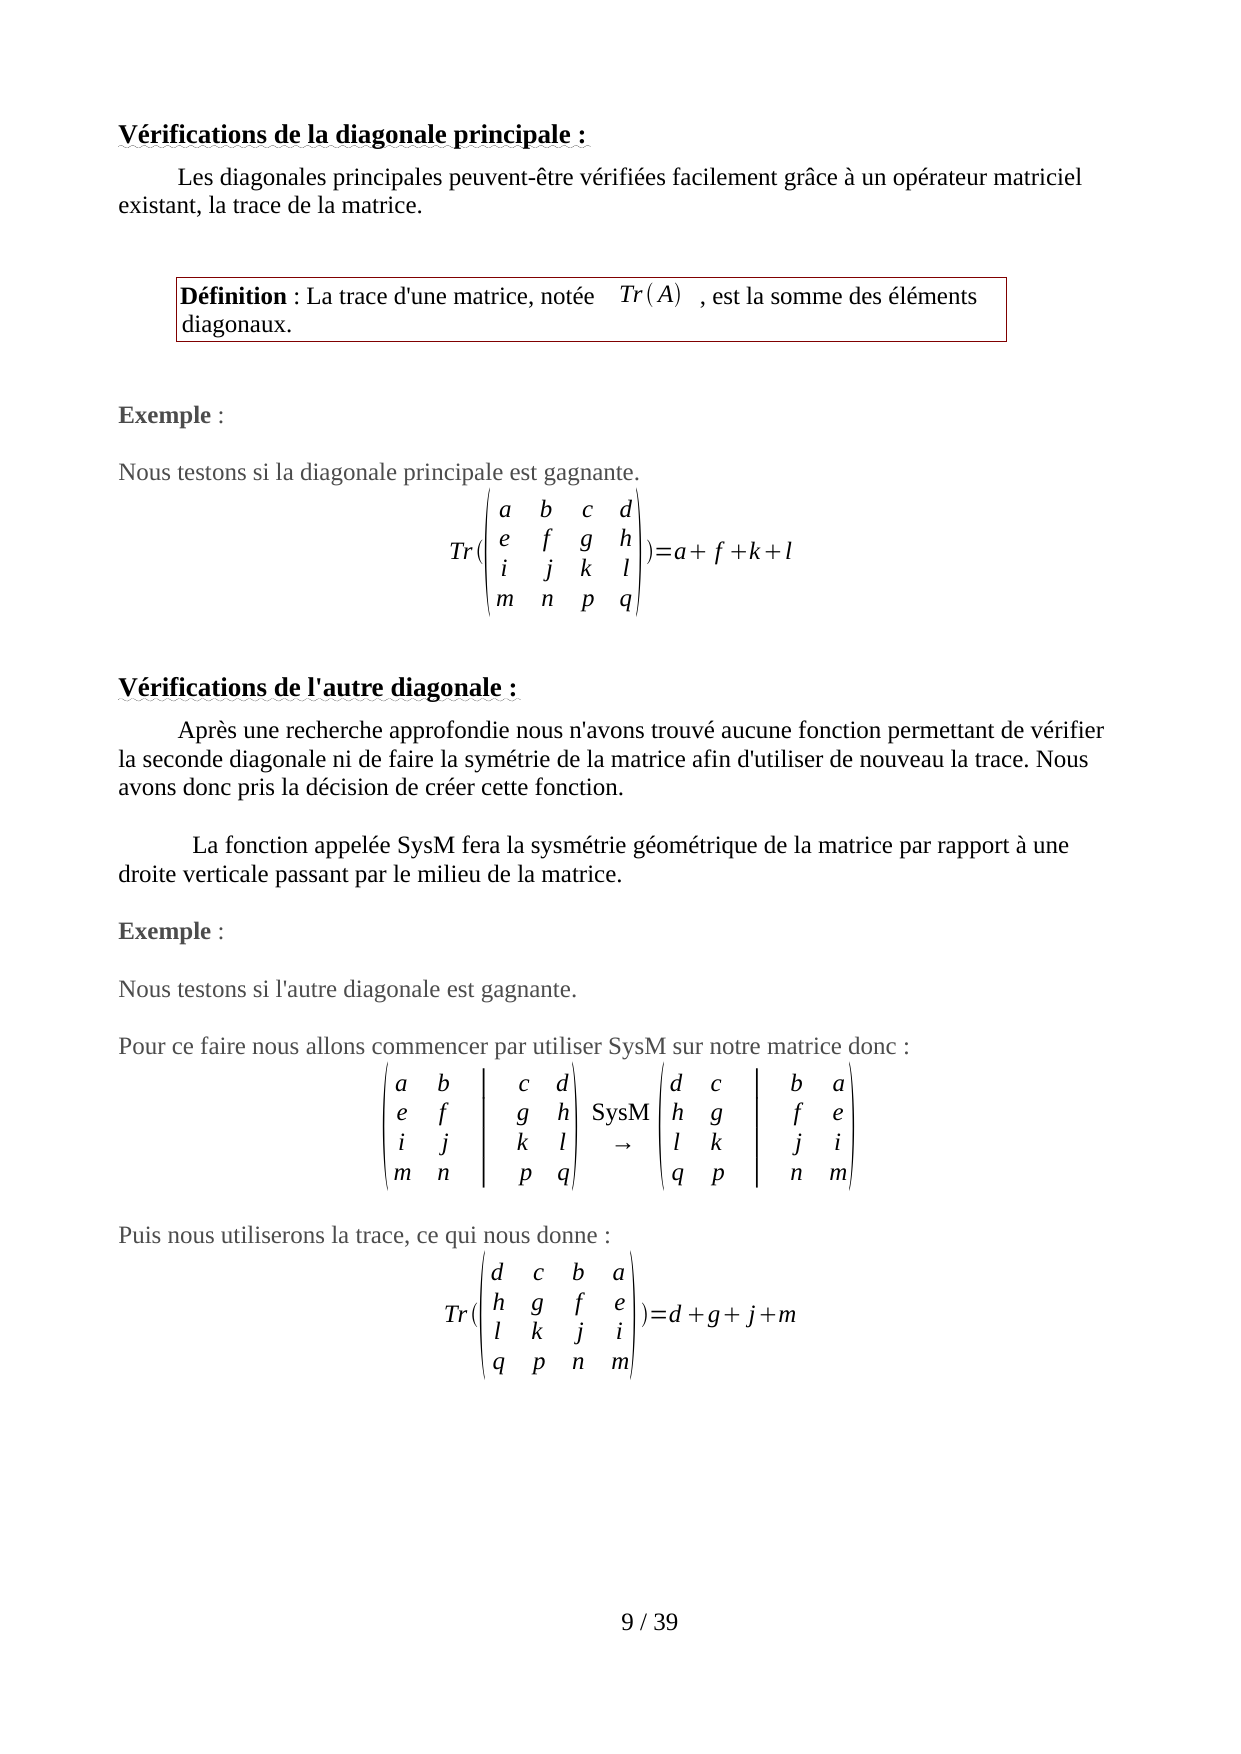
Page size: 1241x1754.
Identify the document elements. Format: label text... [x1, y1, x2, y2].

subtitle Vérifications de l'autre diagonale : [118, 671, 1122, 702]
text La fonction appelée SysM fera la sysmétrie géométrique de la matrice par rapport à une droite verticale passant par le milieu de la matrice. [118, 830, 1122, 887]
text Après une recherche approfondie nous n'avons trouvé aucune fonction permettant de vérifier la seconde diagonale ni de faire la symétrie de la matrice afin d'utiliser de nouveau la trace. Nous avons donc pris la décision de créer cette fonction. [118, 715, 1122, 801]
text Exemple : [118, 400, 1122, 428]
text Puis nous utiliserons la trace, ce qui nous donne : [118, 1220, 1122, 1249]
text Nous testons si la diagonale principale est gagnante. [118, 457, 1122, 486]
text Exemple : [118, 916, 1122, 945]
subtitle Vérifications de la diagonale principale : [118, 118, 1122, 149]
text Les diagonales principales peuvent-être vérifiées facilement grâce à un opérateur matriciel existant, la trace de la matrice. [118, 162, 1122, 219]
text Pour ce faire nous allons commencer par utiliser SysM sur notre matrice donc : [118, 1031, 1122, 1060]
text Nous testons si l'autre diagonale est gagnante. [118, 974, 1122, 1002]
text Définition : La trace d'une matrice, notée , est la somme des éléments diagonaux. [177, 278, 1006, 341]
